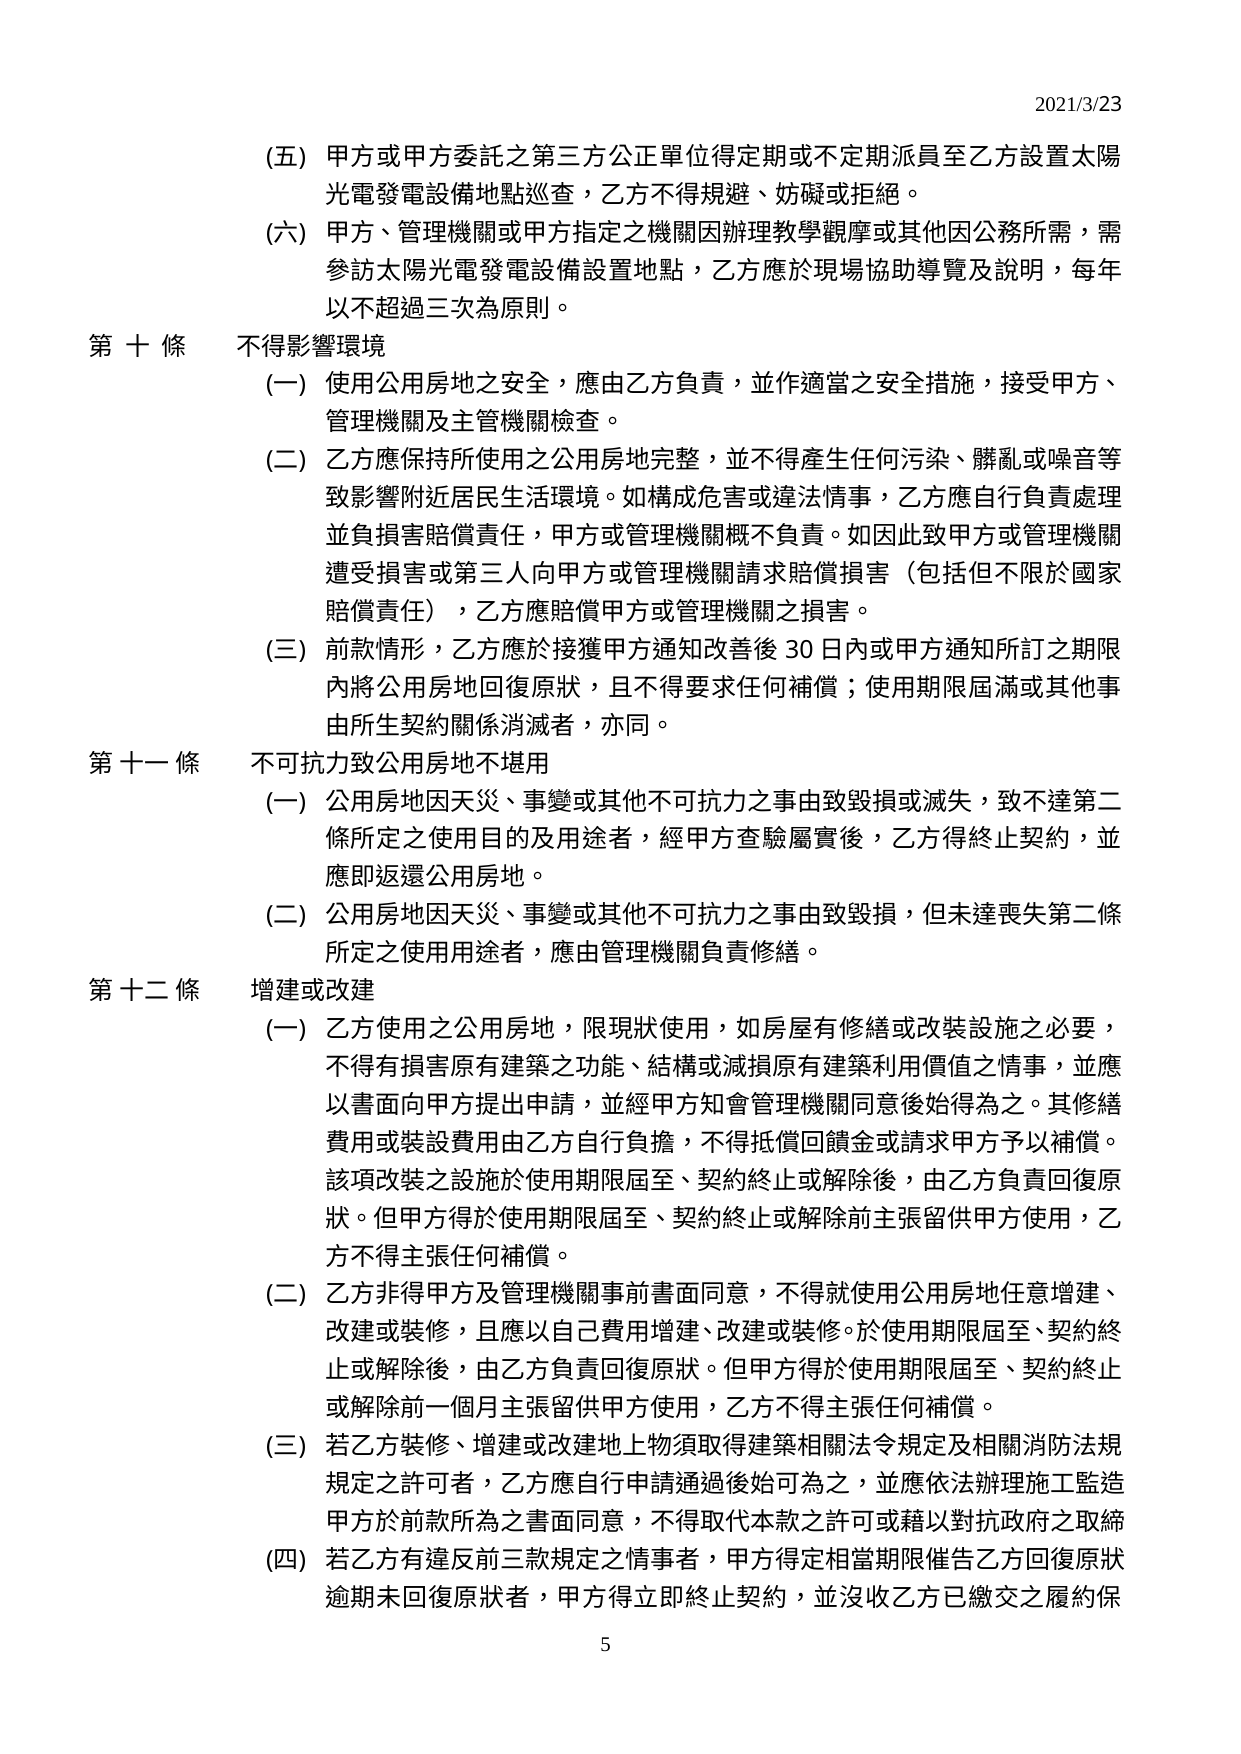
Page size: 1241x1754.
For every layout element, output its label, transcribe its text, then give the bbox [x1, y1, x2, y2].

list 甲方、管理機關或甲方指定之機關因辦理教學觀摩或其他因公務所需，需參訪太陽光電發電設備設置地點，乙方應於現場協助導覽及說明，每年以不超過三次為原則。 [266, 211, 1122, 325]
list 公用房地因天災、事變或其他不可抗力之事由致毀損，但未達喪失第二條所定之使用用途者，應由管理機關負責修繕。 [266, 894, 1122, 970]
list 前款情形，乙方應於接獲甲方通知改善後30日內或甲方通知所訂之期限內將公用房地回復原狀，且不得要求任何補償；使用期限屆滿或其他事由所生契約關係消滅者，亦同。 [266, 628, 1122, 742]
text 第 十一 條 不可抗力致公用房地不堪用 [89, 742, 1122, 780]
list 公用房地因天災、事變或其他不可抗力之事由致毀損或滅失，致不達第二條所定之使用目的及用途者，經甲方查驗屬實後，乙方得終止契約，並應即返還公用房地。 [266, 780, 1122, 894]
list 若乙方裝修、增建或改建地上物須取得建築相關法令規定及相關消防法規規定之許可者，乙方應自行申請通過後始可為之，並應依法辦理施工監造。甲方於前款所為之書面同意，不得取代本款之許可或藉以對抗政府之取締。 [266, 1425, 1122, 1538]
text 第 十二 條 增建或改建 [89, 970, 1122, 1008]
list 若乙方有違反前三款規定之情事者，甲方得定相當期限催告乙方回復原狀。逾期未回復原狀者，甲方得立即終止契約，並沒收乙方已繳交之履約保證金，且以乙方之費用回復原狀。若致甲方或管理機關遭受損害，並應賠償甲方或管理機關所受損害，且不得要求補償。 [266, 1538, 1122, 1614]
list 乙方應保持所使用之公用房地完整，並不得產生任何污染、髒亂或噪音等致影響附近居民生活環境。如構成危害或違法情事，乙方應自行負責處理，並負損害賠償責任，甲方或管理機關概不負責。如因此致甲方或管理機關遭受損害或第三人向甲方或管理機關請求賠償損害（包括但不限於國家賠償責任），乙方應賠償甲方或管理機關之損害。 [266, 439, 1122, 628]
text 第 十 條 不得影響環境 [89, 325, 1122, 363]
list 甲方或甲方委託之第三方公正單位得定期或不定期派員至乙方設置太陽光電發電設備地點巡查，乙方不得規避、妨礙或拒絕。 [266, 136, 1122, 211]
list 使用公用房地之安全，應由乙方負責，並作適當之安全措施，接受甲方、管理機關及主管機關檢查。 [266, 363, 1122, 439]
list 乙方使用之公用房地，限現狀使用，如房屋有修繕或改裝設施之必要，不得有損害原有建築之功能、結構或減損原有建築利用價值之情事，並應以書面向甲方提出申請，並經甲方知會管理機關同意後始得為之。其修繕費用或裝設費用由乙方自行負擔，不得抵償回饋金或請求甲方予以補償。該項改裝之設施於使用期限屆至、契約終止或解除後，由乙方負責回復原狀。但甲方得於使用期限屆至、契約終止或解除前主張留供甲方使用，乙方不得主張任何補償。 [266, 1008, 1122, 1273]
list 乙方非得甲方及管理機關事前書面同意，不得就使用公用房地任意增建、改建或裝修，且應以自己費用增建、改建或裝修。於使用期限屆至、契約終止或解除後，由乙方負責回復原狀。但甲方得於使用期限屆至、契約終止或解除前一個月主張留供甲方使用，乙方不得主張任何補償。 [266, 1273, 1122, 1425]
